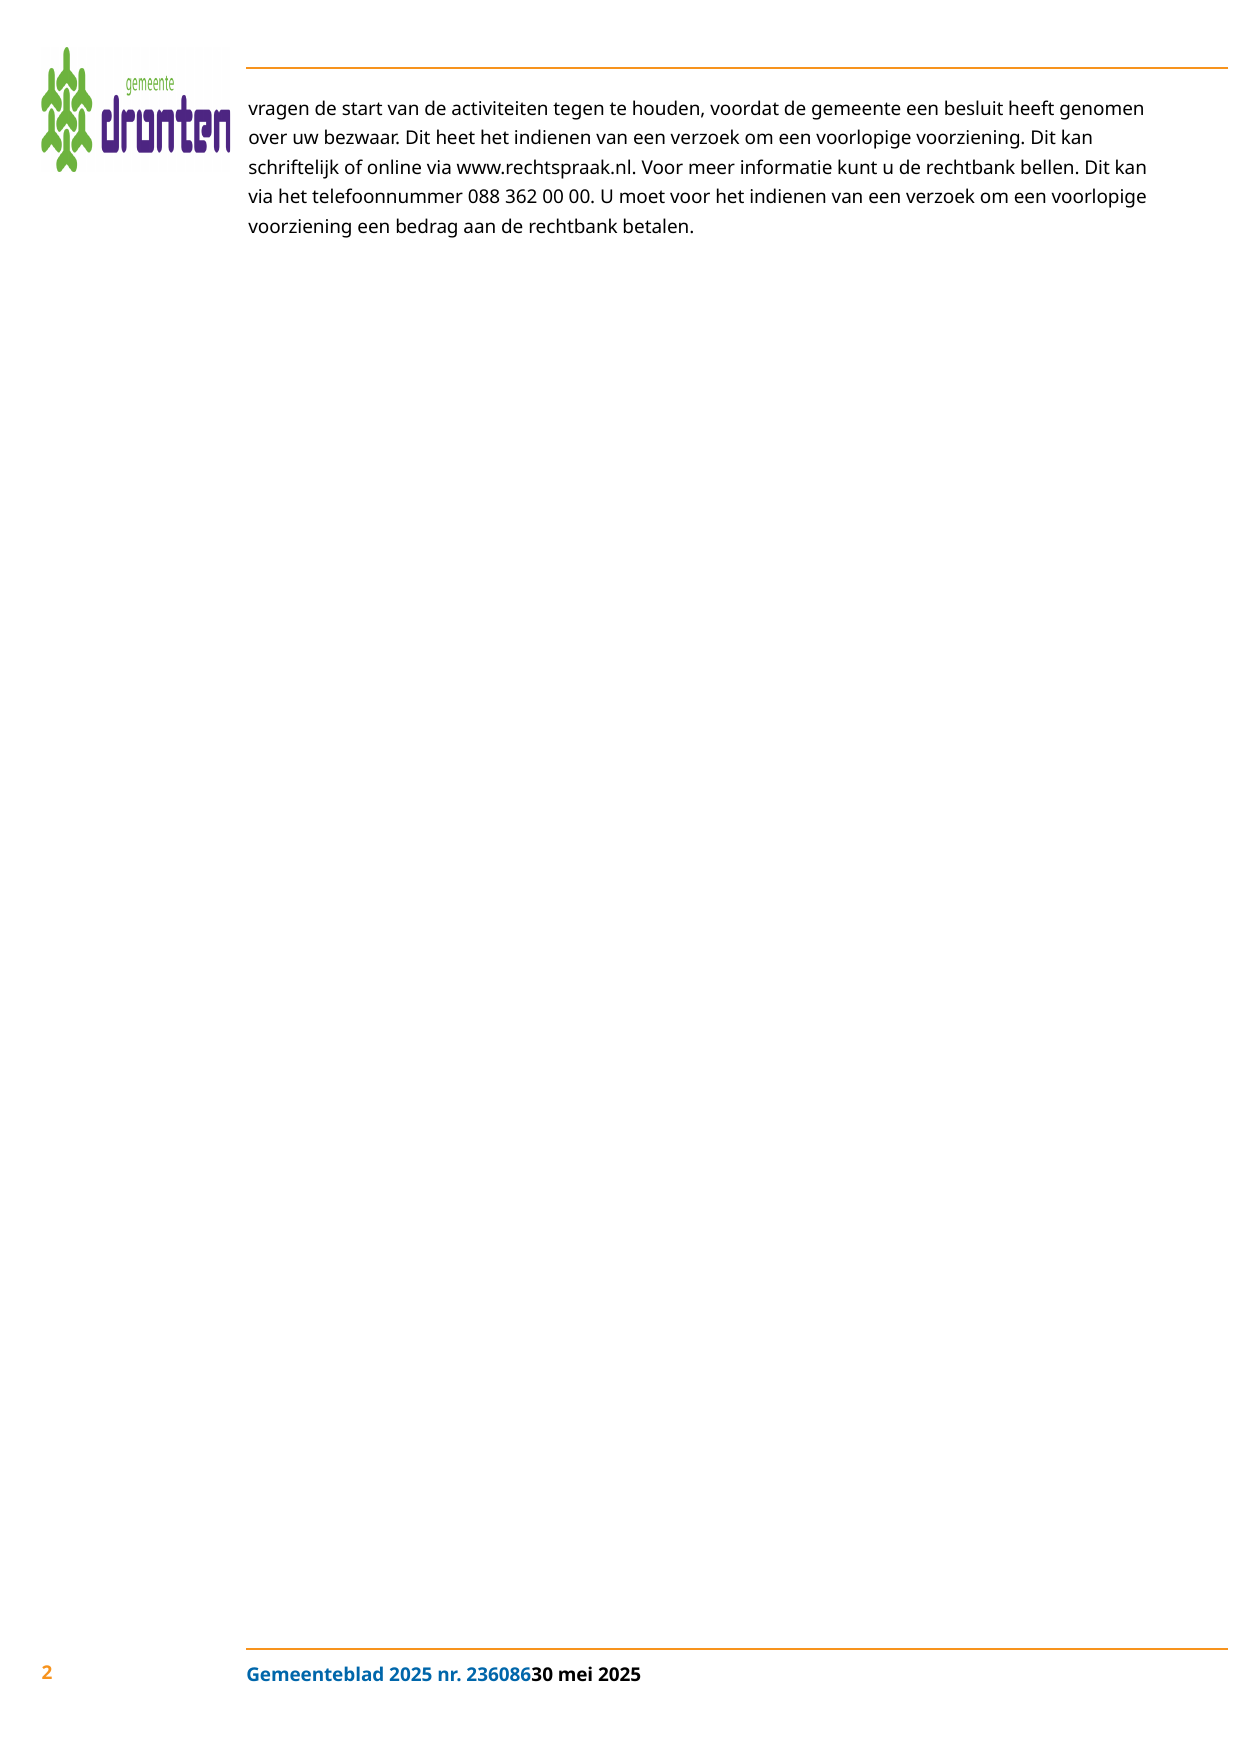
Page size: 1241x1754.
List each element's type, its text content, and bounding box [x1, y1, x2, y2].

picture [41, 47, 231, 172]
text vragen de start van de activiteiten tegen te houden, voordat de gemeente een besluit heeft genomen over uw bezwaar. Dit heet het indienen van een verzoek om een voorlopige voorziening. Dit kan schriftelijk of online via www.rechtspraak.nl. Voor meer informatie kunt u de rechtbank bellen. Dit kan via het telefoonnummer 088 362 00 00. U moet voor het indienen van een verzoek om een voorlopige voorziening een bedrag aan de rechtbank betalen. [248, 95, 1152, 239]
